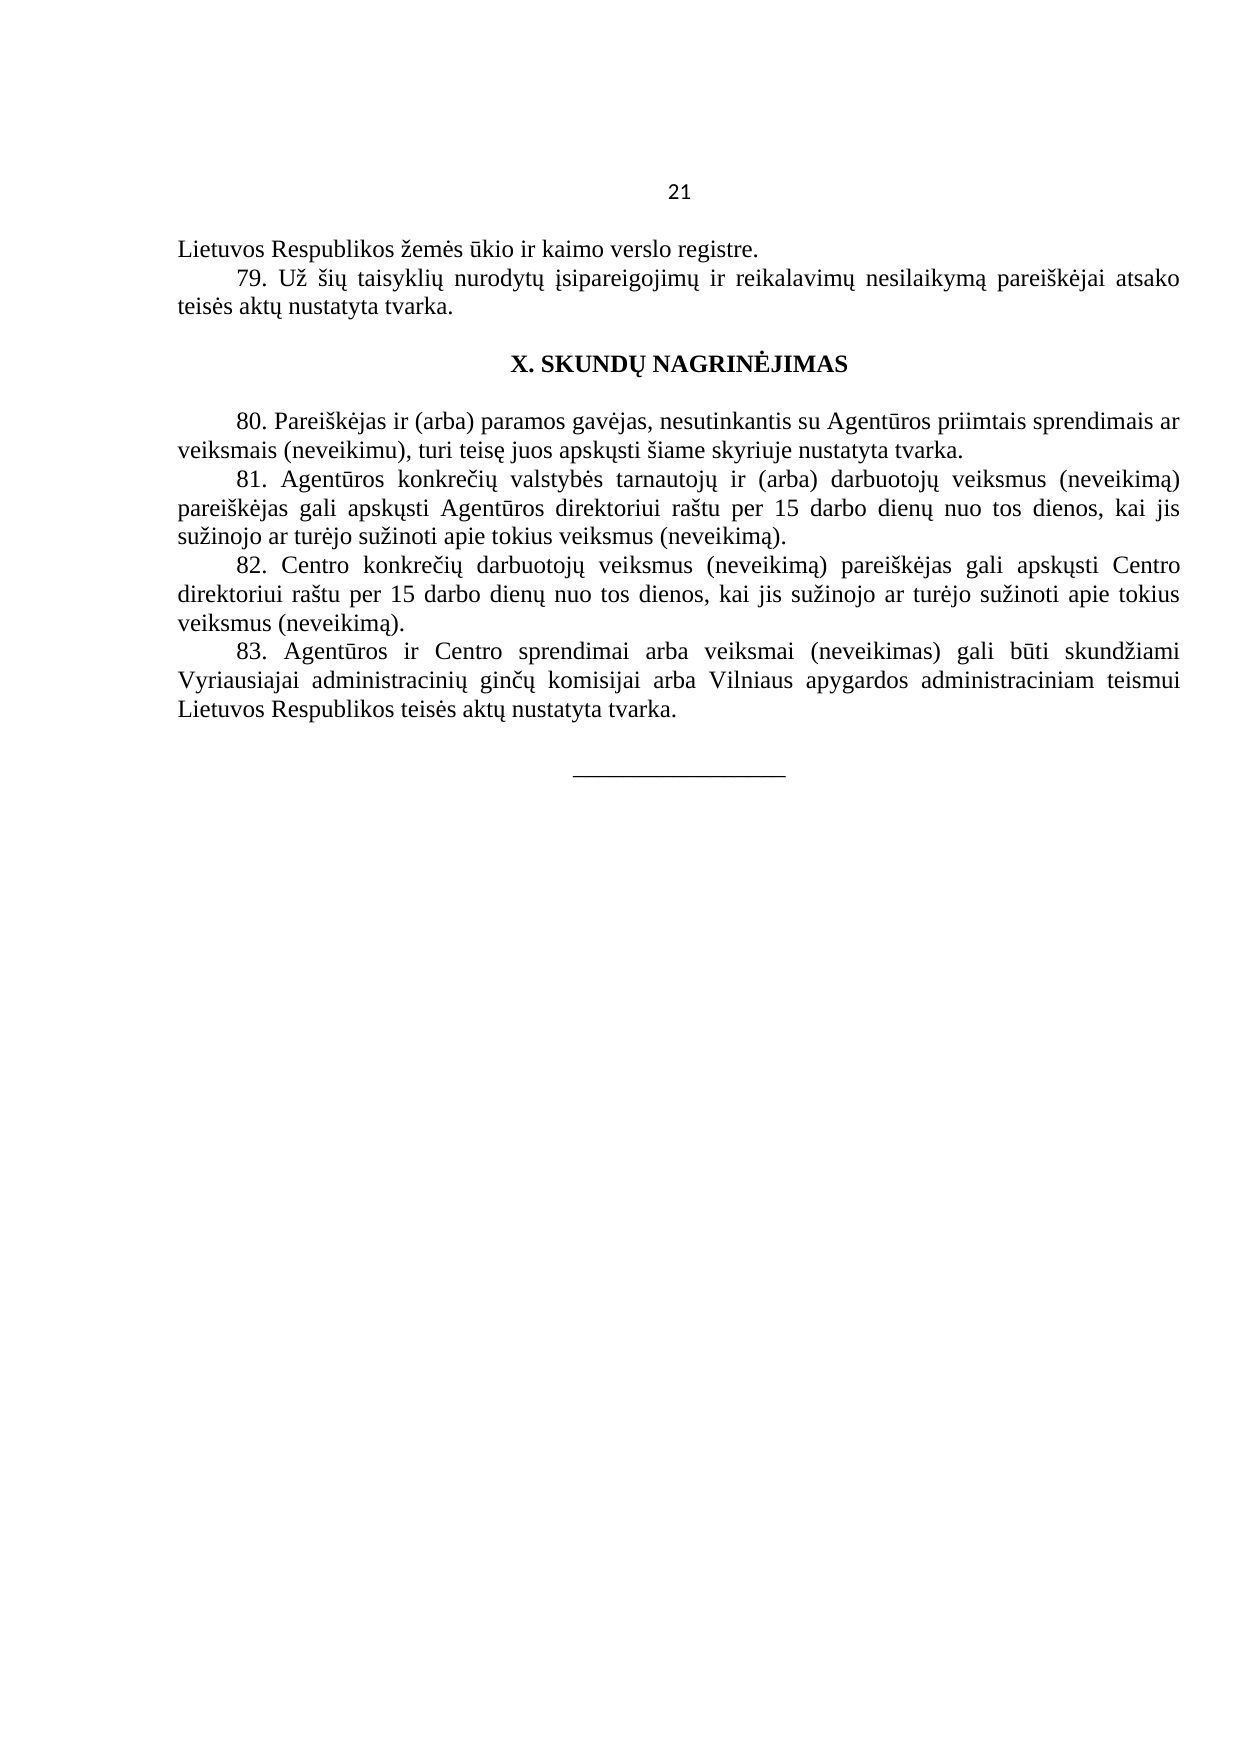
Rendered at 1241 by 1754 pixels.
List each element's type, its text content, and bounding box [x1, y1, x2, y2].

text 81. Agentūros konkrečių valstybės tarnautojų ir (arba) darbuotojų veiksmus (neveikimą) pareiškėjas gali apskųsti Agentūros direktoriui raštu per 15 darbo dienų nuo tos dienos, kai jis sužinojo ar turėjo sužinoti apie tokius veiksmus (neveikimą). [177, 464, 1181, 550]
text X. SKUNDŲ NAGRINĖJIMAS [177, 349, 1181, 378]
text Lietuvos Respublikos žemės ūkio ir kaimo verslo registre. [177, 234, 1181, 263]
text 83. Agentūros ir Centro sprendimai arba veiksmai (neveikimas) gali būti skundžiami Vyriausiajai administracinių ginčų komisijai arba Vilniaus apygardos administraciniam teismui Lietuvos Respublikos teisės aktų nustatyta tvarka. [177, 636, 1181, 723]
text 82. Centro konkrečių darbuotojų veiksmus (neveikimą) pareiškėjas gali apskųsti Centro direktoriui raštu per 15 darbo dienų nuo tos dienos, kai jis sužinojo ar turėjo sužinoti apie tokius veiksmus (neveikimą). [177, 550, 1181, 636]
text 79. Už šių taisyklių nurodytų įsipareigojimų ir reikalavimų nesilaikymą pareiškėjai atsako teisės aktų nustatyta tvarka. [177, 263, 1181, 320]
text 80. Pareiškėjas ir (arba) paramos gavėjas, nesutinkantis su Agentūros priimtais sprendimais ar veiksmais (neveikimu), turi teisę juos apskųsti šiame skyriuje nustatyta tvarka. [177, 406, 1181, 464]
text _________________ [177, 751, 1181, 780]
